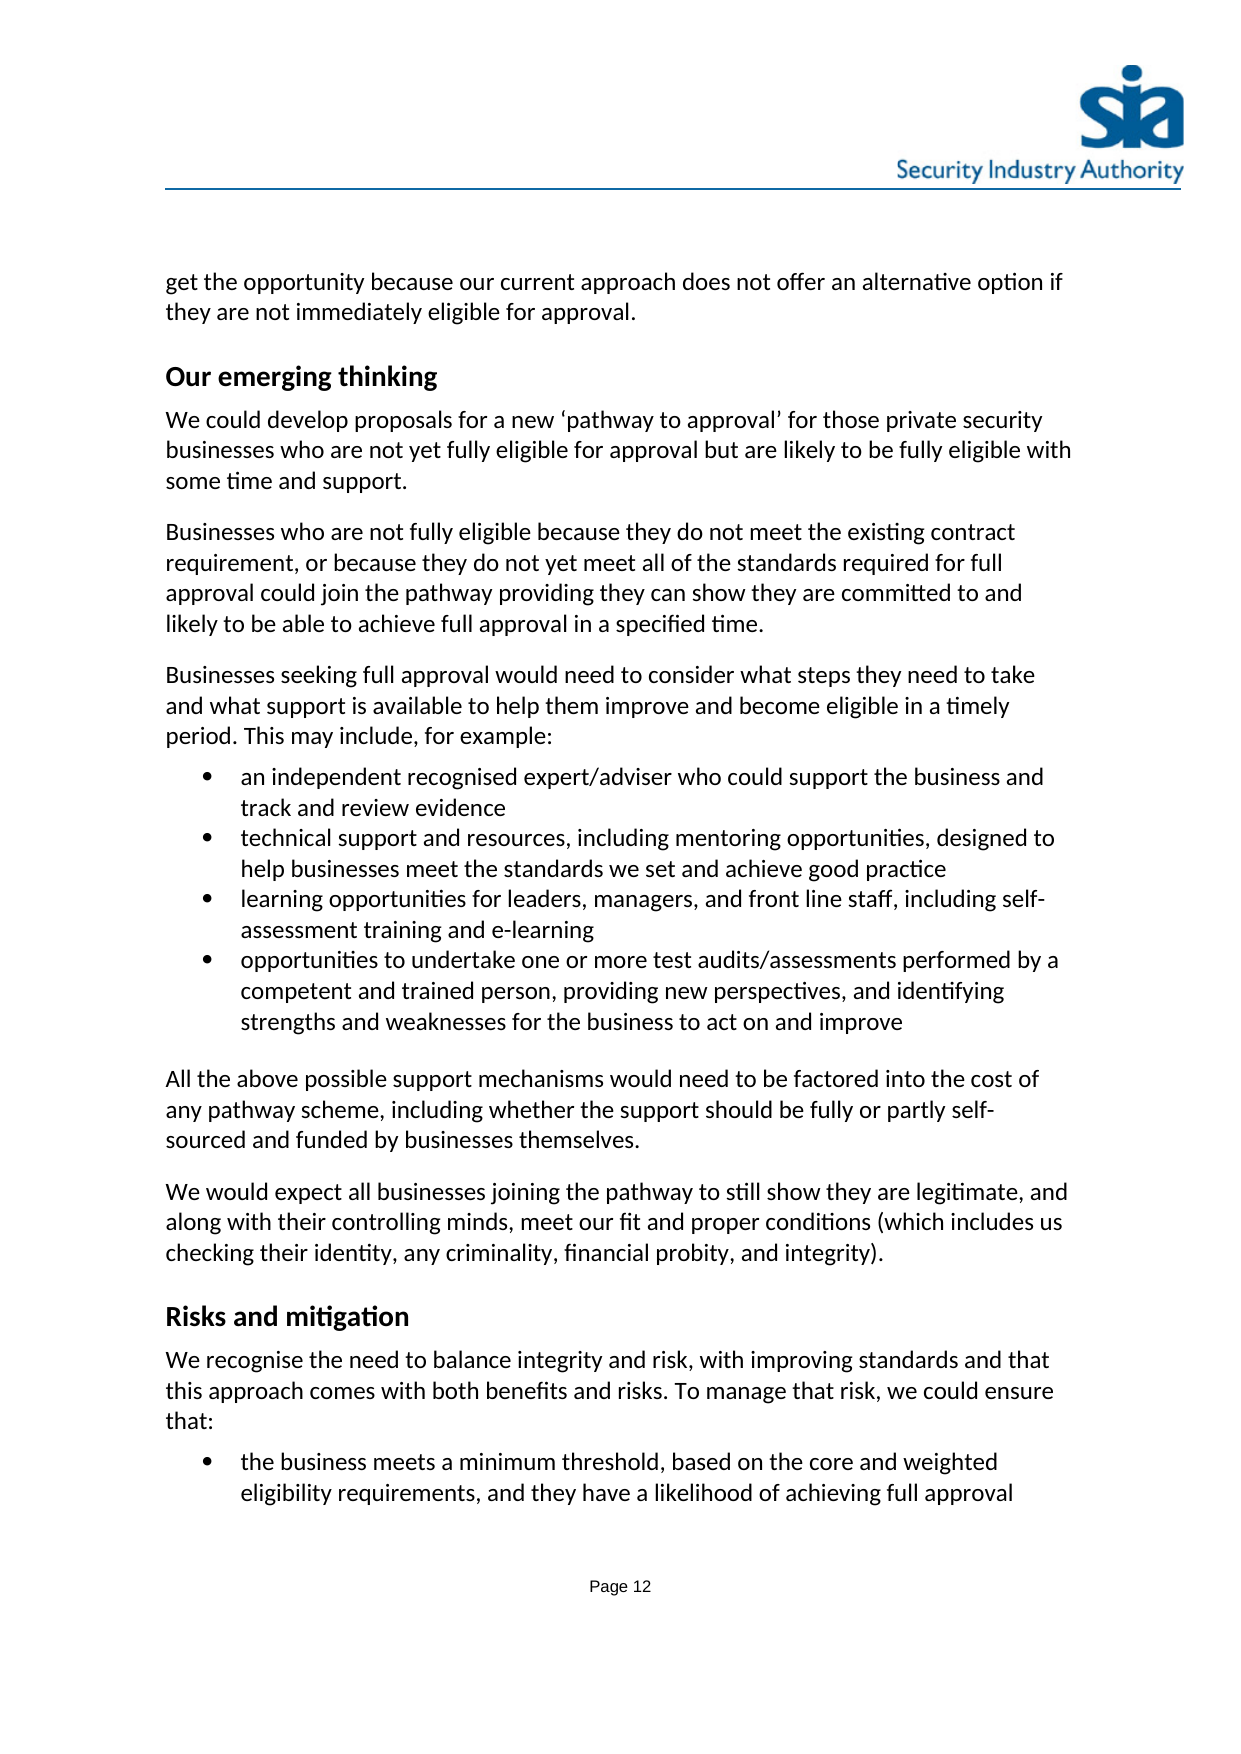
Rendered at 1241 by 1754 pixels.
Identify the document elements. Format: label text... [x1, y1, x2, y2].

list an independent recognised expert/adviser who could support the business and track and review evidence [203, 761, 1075, 822]
list opportunities to undertake one or more test audits/assessments performed by a competent and trained person, providing new perspectives, and identifying strengths and weaknesses for the business to act on and improve [203, 944, 1075, 1036]
subtitle Risks and mitigation [165, 1298, 1075, 1334]
list learning opportunities for leaders, managers, and front line staff, including self-assessment training and e-learning [203, 883, 1075, 944]
list technical support and resources, including mentoring opportunities, designed to help businesses meet the standards we set and achieve good practice [203, 822, 1075, 883]
text get the opportunity because our current approach does not offer an alternative option if they are not immediately eligible for approval. [165, 266, 1075, 327]
text All the above possible support mechanisms would need to be factored into the cost of any pathway scheme, including whether the support should be fully or partly self-sourced and funded by businesses themselves. [165, 1063, 1075, 1155]
text We could develop proposals for a new ‘pathway to approval’ for those private security businesses who are not yet fully eligible for approval but are likely to be fully eligible with some time and support. [165, 404, 1075, 496]
text We would expect all businesses joining the pathway to still show they are legitimate, and along with their controlling minds, meet our fit and proper conditions (which includes us checking their identity, any criminality, financial probity, and integrity). [165, 1176, 1075, 1267]
text We recognise the need to balance integrity and risk, with improving standards and that this approach comes with both benefits and risks. To manage that risk, we could ensure that: [165, 1344, 1075, 1436]
subtitle Our emerging thinking [165, 358, 1075, 394]
text Businesses who are not fully eligible because they do not meet the existing contract requirement, or because they do not yet meet all of the standards required for full approval could join the pathway providing they can show they are committed to and likely to be able to achieve full approval in a specified time. [165, 517, 1075, 639]
list the business meets a minimum threshold, based on the core and weighted eligibility requirements, and they have a likelihood of achieving full approval [203, 1446, 1075, 1507]
text Businesses seeking full approval would need to consider what steps they need to take and what support is available to help them improve and become eligible in a timely period. This may include, for example: [165, 659, 1075, 751]
